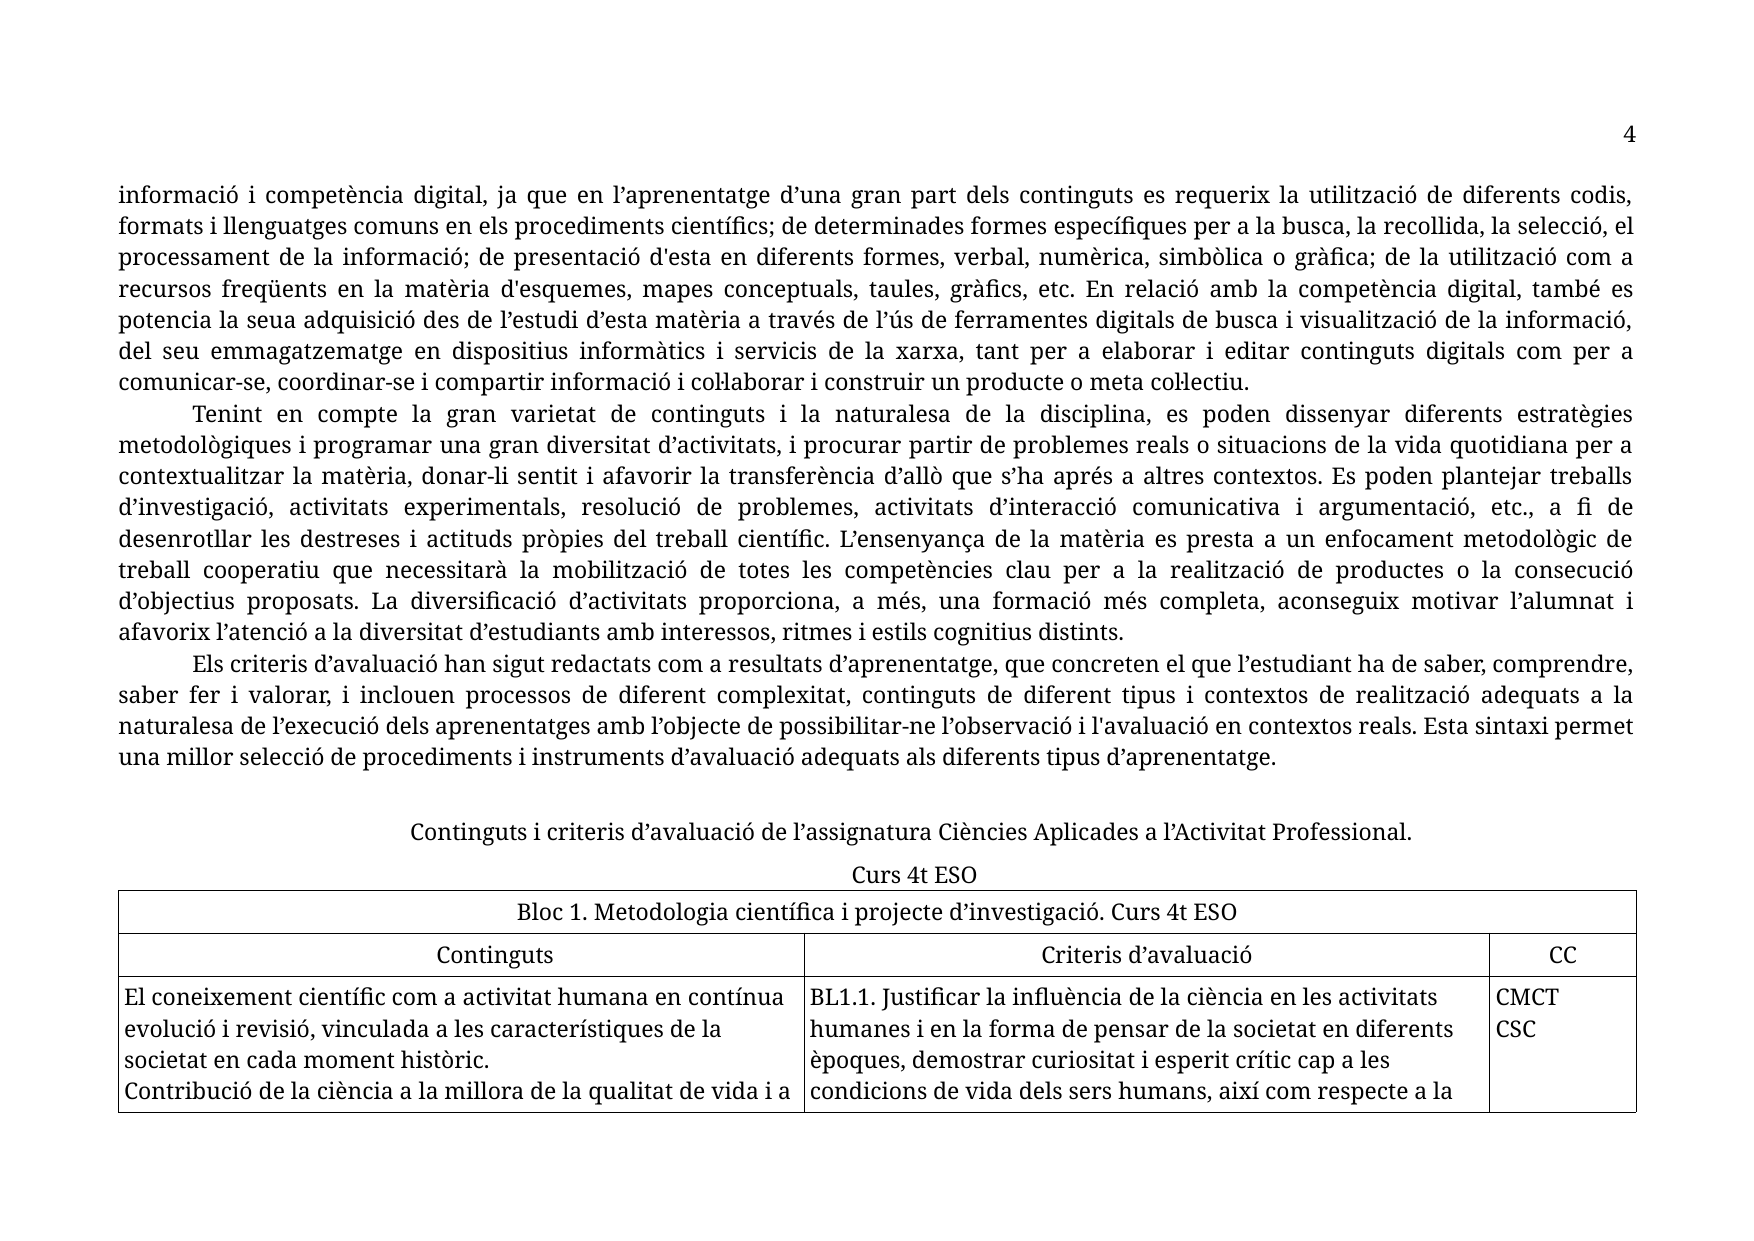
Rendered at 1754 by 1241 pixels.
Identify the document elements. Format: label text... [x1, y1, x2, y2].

table_cell CMCT CSC [1490, 977, 1636, 1112]
table_cell BL1.1. Justificar la influència de la ciència en les activitats humanes i en la forma de pensar de la societat en diferents èpoques, demostrar curiositat i esperit crític cap a les condicions de vida dels sers humans, així com respecte a la [805, 977, 1489, 1112]
text informació i competència digital, ja que en l’aprenentatge d’una gran part dels continguts es requerix la utilització de diferents codis, formats i llenguatges comuns en els procediments científics; de determinades formes específiques per a la busca, la recollida, la selecció, el processament de la informació; de presentació d'esta en diferents formes, verbal, numèrica, simbòlica o gràfica; de la utilització com a recursos freqüents en la matèria d'esquemes, mapes conceptuals, taules, gràfics, etc. En relació amb la competència digital, també es potencia la seua adquisició des de l’estudi d’esta matèria a través de l’ús de ferramentes digitals de busca i visualització de la informació, del seu emmagatzematge en dispositius informàtics i servicis de la xarxa, tant per a elaborar i editar continguts digitals com per a comunicar-se, coordinar-se i compartir informació i col·laborar i construir un producte o meta col·lectiu. [118, 179, 1636, 398]
table_cell Continguts [119, 934, 804, 976]
table_header Bloc 1. Metodologia científica i projecte d’investigació. Curs 4t ESO [119, 891, 1636, 933]
text Tenint en compte la gran varietat de continguts i la naturalesa de la disciplina, es poden dissenyar diferents estratègies metodològiques i programar una gran diversitat d’activitats, i procurar partir de problemes reals o situacions de la vida quotidiana per a contextualitzar la matèria, donar-li sentit i afavorir la transferència d’allò que s’ha aprés a altres contextos. Es poden plantejar treballs d’investigació, activitats experimentals, resolució de problemes, activitats d’interacció comunicativa i argumentació, etc., a fi de desenrotllar les destreses i actituds pròpies del treball científic. L’ensenyança de la matèria es presta a un enfocament metodològic de treball cooperatiu que necessitarà la mobilització de totes les competències clau per a la realització de productes o la consecució d’objectius proposats. La diversificació d’activitats proporciona, a més, una formació més completa, aconseguix motivar l’alumnat i afavorix l’atenció a la diversitat d’estudiants amb interessos, ritmes i estils cognitius distints. [118, 398, 1636, 648]
table_cell Criteris d’avaluació [805, 934, 1489, 976]
text Curs 4t ESO [193, 859, 1636, 890]
text Continguts i criteris d’avaluació de l’assignatura Ciències Aplicades a l’Activitat Professional. [193, 816, 1636, 847]
table_cell El coneixement científic com a activitat humana en contínua evolució i revisió, vinculada a les característiques de la societat en cada moment històric. Contribució de la ciència a la millora de la qualitat de vida i a [119, 977, 804, 1112]
text Els criteris d’avaluació han sigut redactats com a resultats d’aprenentatge, que concreten el que l’estudiant ha de saber, comprendre, saber fer i valorar, i inclouen processos de diferent complexitat, continguts de diferent tipus i contextos de realització adequats a la naturalesa de l’execució dels aprenentatges amb l’objecte de possibilitar-ne l’observació i l'avaluació en contextos reals. Esta sintaxi permet una millor selecció de procediments i instruments d’avaluació adequats als diferents tipus d’aprenentatge. [118, 648, 1636, 773]
table_cell CC [1490, 934, 1636, 976]
